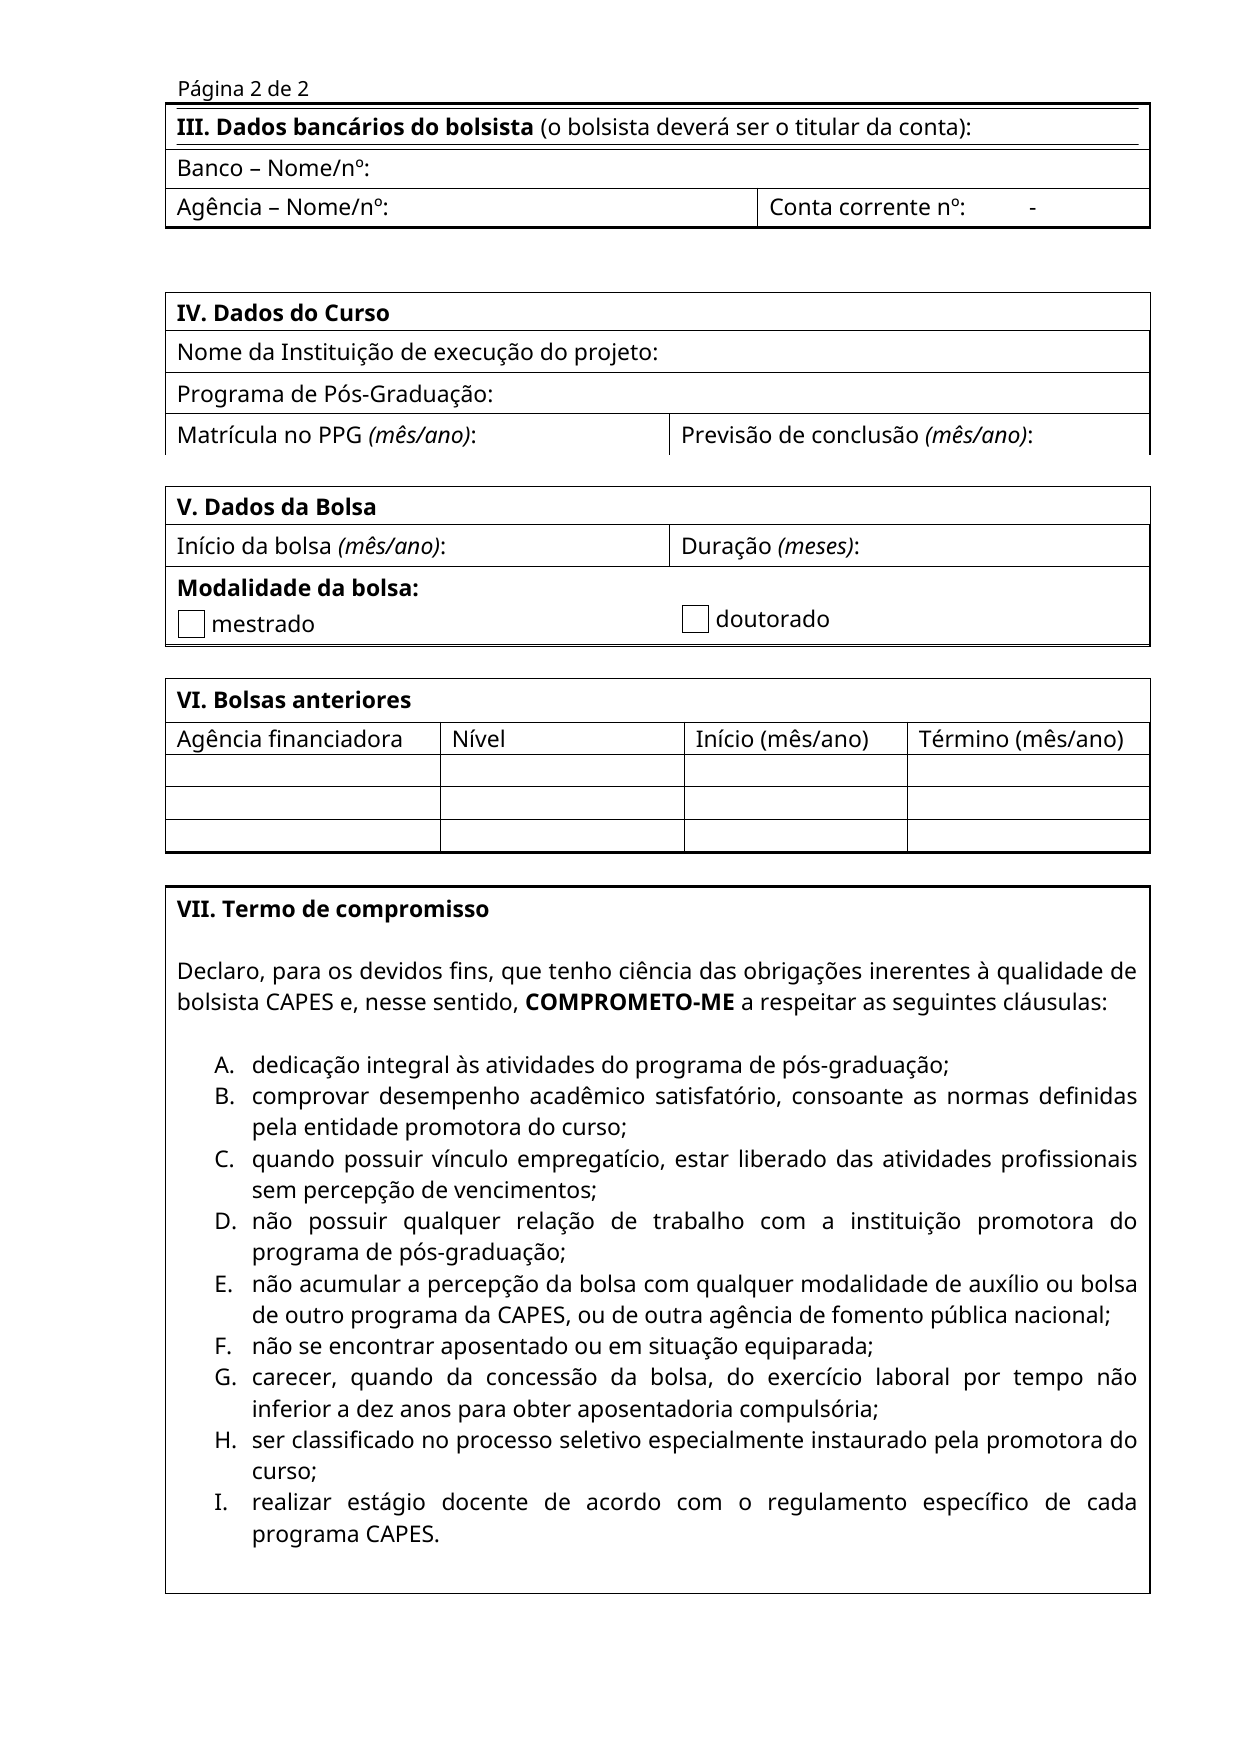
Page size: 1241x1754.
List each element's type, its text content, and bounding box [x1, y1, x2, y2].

table_cell [908, 820, 1149, 851]
table_cell Previsão de conclusão (mês/ano): [670, 414, 1149, 454]
table_cell Nome da Instituição de execução do projeto: [166, 331, 1149, 372]
table_cell [166, 787, 440, 818]
table_cell doutorado [670, 567, 1149, 643]
table_cell [441, 755, 684, 786]
table_cell Programa de Pós-Graduação: [166, 373, 1149, 413]
table_header IV. Dados do Curso [166, 293, 1150, 330]
table_cell [685, 820, 907, 851]
table_header V. Dados da Bolsa [166, 487, 1150, 524]
table_cell Início (mês/ano) [685, 723, 907, 754]
table_cell [441, 787, 684, 818]
table_cell Matrícula no PPG (mês/ano): [166, 414, 669, 454]
table_cell [441, 820, 684, 851]
table_cell [908, 755, 1149, 786]
table_cell [166, 755, 440, 786]
table_header VII. Termo de compromisso Declaro, para os devidos fins, que tenho ciência das obrigações inerentes à qualidade de bolsista CAPES e, nesse sentido, COMPROMETO-ME a respeitar as seguintes cláusulas: dedicação integral às atividades do programa de pós-graduação; comprovar desempenho acadêmico satisfatório, consoante as normas definidas pela entidade promotora do curso; quando possuir vínculo empregatício, estar liberado das atividades profissionais sem percepção de vencimentos; não possuir qualquer relação de trabalho com a instituição promotora do programa de pós-graduação; não acumular a percepção da bolsa com qualquer modalidade de auxílio ou bolsa de outro programa da CAPES, ou de outra agência de fomento pública nacional; não se encontrar aposentado ou em situação equiparada; carecer, quando da concessão da bolsa, do exercício laboral por tempo não inferior a dez anos para obter aposentadoria compulsória; ser classificado no processo seletivo especialmente instaurado pela promotora do curso; realizar estágio docente de acordo com o regulamento específico de cada programa CAPES. [166, 888, 1149, 1592]
table_cell Banco – Nome/nº: [166, 150, 1149, 188]
table_cell [685, 787, 907, 818]
table_cell Término (mês/ano) [908, 723, 1149, 754]
table_header VI. Bolsas anteriores [166, 679, 1150, 722]
table_cell Agência – Nome/nº: [166, 189, 757, 226]
table_cell Modalidade da bolsa: mestrado [166, 567, 669, 643]
table_cell Duração (meses): [670, 525, 1149, 566]
table_cell Agência financiadora [166, 723, 440, 754]
table_cell [166, 820, 440, 851]
table_cell [685, 755, 907, 786]
table_cell Conta corrente nº: - [758, 189, 1149, 226]
table_cell Início da bolsa (mês/ano): [166, 525, 669, 566]
table_cell [908, 787, 1149, 818]
table_cell Nível [441, 723, 684, 754]
table_header III. Dados bancários do bolsista (o bolsista deverá ser o titular da conta): [166, 105, 1149, 149]
